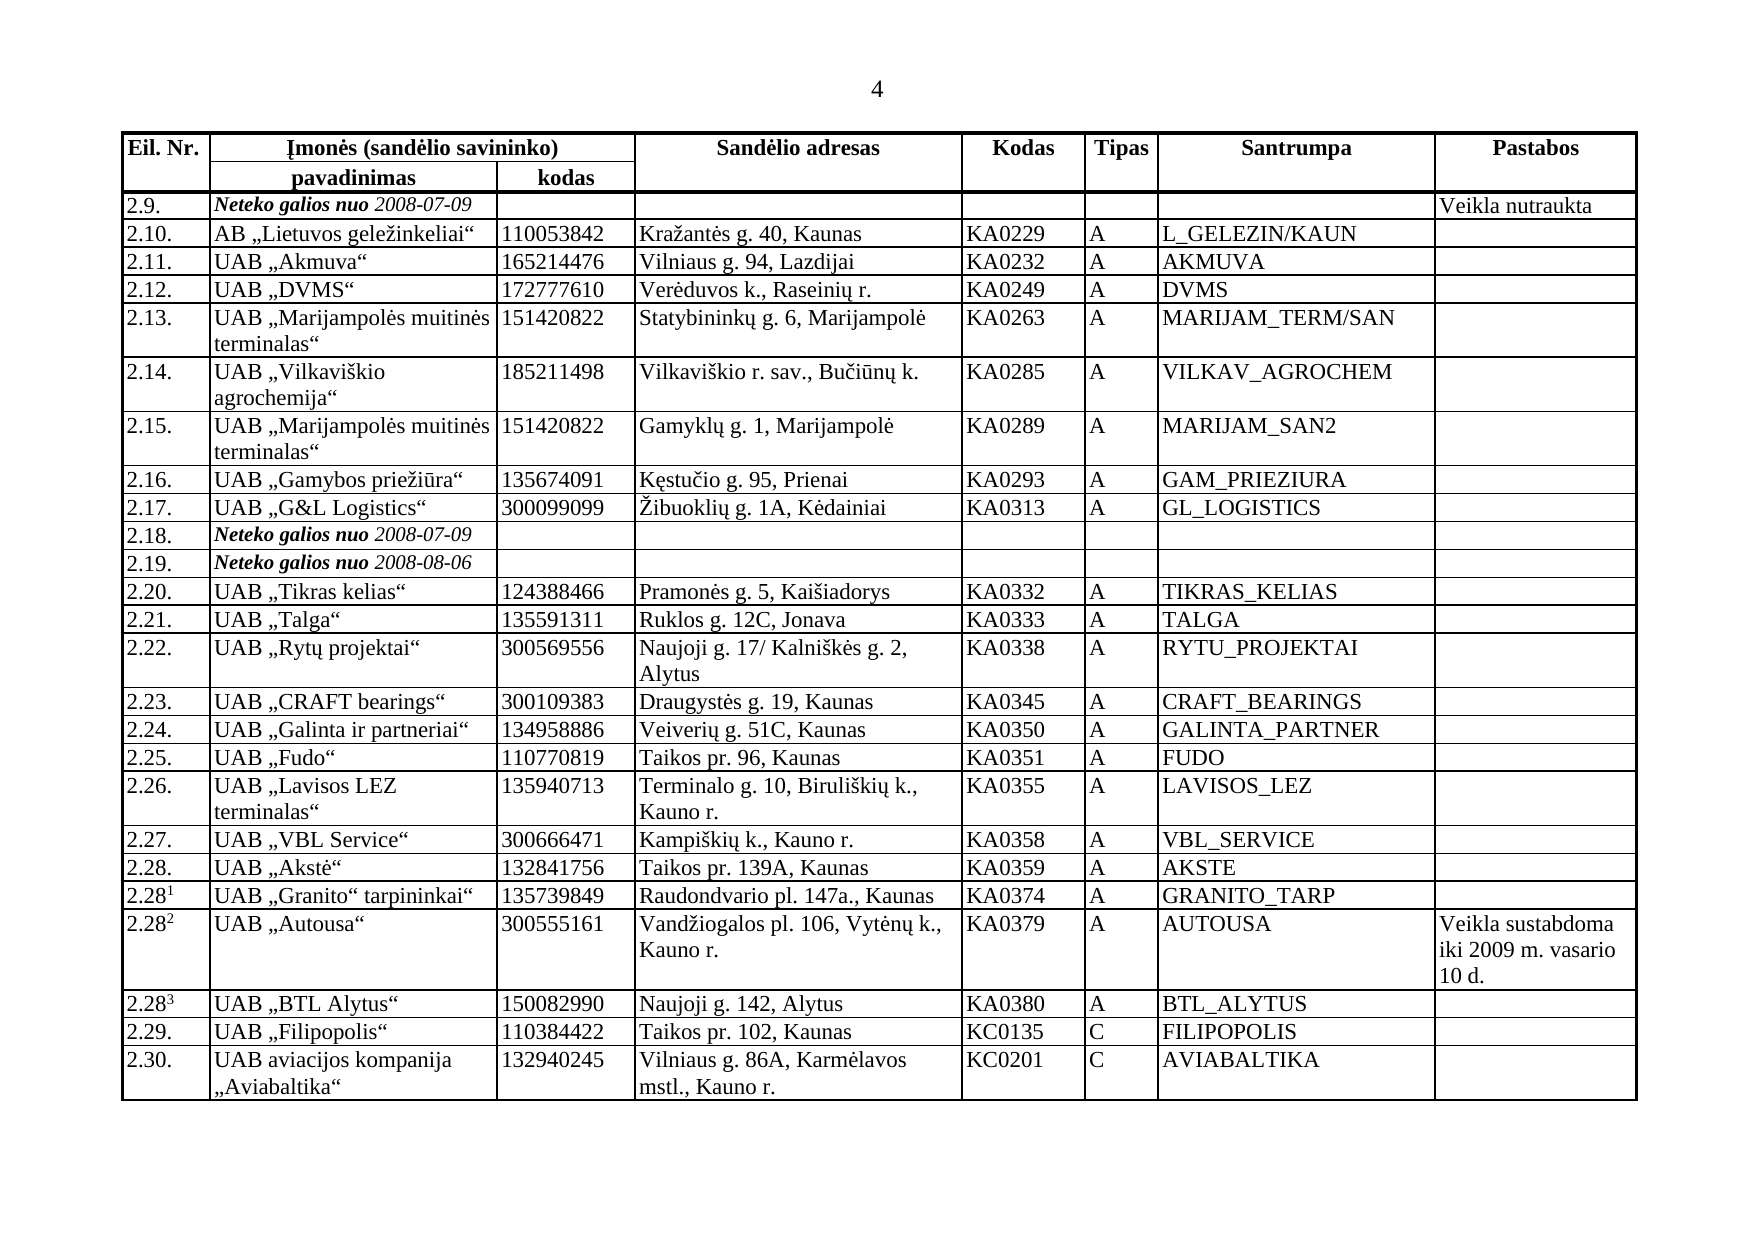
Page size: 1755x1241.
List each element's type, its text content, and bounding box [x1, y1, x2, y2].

table_cell 135674091 [498, 466, 634, 493]
table_cell UAB „Vilkaviškio agrochemija“ [211, 358, 496, 411]
table_cell 2.28. [124, 854, 209, 880]
table_cell A [1086, 772, 1157, 824]
table_cell Žibuoklių g. 1A, Kėdainiai [636, 494, 961, 521]
table_cell 2.30. [124, 1046, 209, 1099]
table_cell TALGA [1159, 606, 1434, 632]
table_cell [498, 194, 634, 218]
table_header Santrumpa [1159, 135, 1434, 190]
table_cell [1436, 1018, 1635, 1045]
table_cell KA0313 [963, 494, 1084, 521]
table_cell [636, 522, 961, 548]
table_cell A [1086, 466, 1157, 493]
table_cell [1436, 412, 1635, 465]
table_cell 172777610 [498, 276, 634, 302]
table_cell [636, 194, 961, 218]
table_cell C [1086, 1018, 1157, 1045]
table_cell A [1086, 716, 1157, 742]
table_cell UAB „BTL Alytus“ [211, 991, 496, 1017]
table_cell A [1086, 744, 1157, 770]
table_cell KA0350 [963, 716, 1084, 742]
table_cell A [1086, 606, 1157, 632]
table_cell UAB „VBL Service“ [211, 826, 496, 852]
table_cell L_GELEZIN/KAUN [1159, 220, 1434, 246]
table_cell 2.10. [124, 220, 209, 246]
table_cell A [1086, 882, 1157, 908]
table_cell KA0249 [963, 276, 1084, 302]
table_cell [1159, 194, 1434, 218]
table_cell Verėduvos k., Raseinių r. [636, 276, 961, 302]
table_cell GRANITO_TARP [1159, 882, 1434, 908]
table_cell [1436, 304, 1635, 356]
table_cell 135940713 [498, 772, 634, 824]
table_cell Veikla nutraukta [1436, 194, 1635, 218]
table_cell 2.22. [124, 634, 209, 687]
table_cell [1436, 358, 1635, 411]
table_cell 2.17. [124, 494, 209, 521]
table_cell Kampiškių k., Kauno r. [636, 826, 961, 852]
table_cell KA0333 [963, 606, 1084, 632]
table_cell A [1086, 854, 1157, 880]
table_cell RYTU_PROJEKTAI [1159, 634, 1434, 687]
table_cell UAB „Gamybos priežiūra“ [211, 466, 496, 493]
table_cell [1436, 634, 1635, 687]
table_cell Ruklos g. 12C, Jonava [636, 606, 961, 632]
table_cell UAB „CRAFT bearings“ [211, 688, 496, 714]
table_cell [1436, 854, 1635, 880]
table_cell GAM_PRIEZIURA [1159, 466, 1434, 493]
table_cell KA0345 [963, 688, 1084, 714]
table_cell KA0351 [963, 744, 1084, 770]
table_cell [1436, 550, 1635, 576]
table_header Tipas [1086, 135, 1157, 190]
table_cell A [1086, 494, 1157, 521]
table_cell 151420822 [498, 412, 634, 465]
table_cell MARIJAM_TERM/SAN [1159, 304, 1434, 356]
table_header Eil. Nr. [124, 135, 209, 190]
table_cell 2.9. [124, 194, 209, 218]
table_cell Statybininkų g. 6, Marijampolė [636, 304, 961, 356]
table_cell [963, 550, 1084, 576]
table_cell Vilniaus g. 86A, Karmėlavos mstl., Kauno r. [636, 1046, 961, 1099]
table_cell GALINTA_PARTNER [1159, 716, 1434, 742]
table_cell [1436, 248, 1635, 274]
table_cell AB „Lietuvos geležinkeliai“ [211, 220, 496, 246]
table_cell [1436, 772, 1635, 824]
table_cell 2.20. [124, 578, 209, 604]
table_cell Naujoji g. 17/ Kalniškės g. 2, Alytus [636, 634, 961, 687]
table_cell [963, 522, 1084, 548]
table_cell A [1086, 248, 1157, 274]
table_cell Neteko galios nuo 2008-07-09 [211, 522, 496, 548]
table_cell [1436, 466, 1635, 493]
table_cell A [1086, 991, 1157, 1017]
table_cell UAB aviacijos kompanija „Aviabaltika“ [211, 1046, 496, 1099]
table_cell [1086, 194, 1157, 218]
table_cell UAB „Rytų projektai“ [211, 634, 496, 687]
table_cell 300569556 [498, 634, 634, 687]
table_cell [1436, 606, 1635, 632]
table_cell 2.281 [124, 882, 209, 908]
table_cell KA0232 [963, 248, 1084, 274]
table_header Sandėlio adresas [636, 135, 961, 190]
table_cell [1436, 522, 1635, 548]
table_cell VILKAV_AGROCHEM [1159, 358, 1434, 411]
table_cell AVIABALTIKA [1159, 1046, 1434, 1099]
table_cell KA0380 [963, 991, 1084, 1017]
table_cell 151420822 [498, 304, 634, 356]
table_cell Vilkaviškio r. sav., Bučiūnų k. [636, 358, 961, 411]
table_cell Naujoji g. 142, Alytus [636, 991, 961, 1017]
table_cell kodas [498, 162, 634, 190]
table_cell KA0289 [963, 412, 1084, 465]
table_cell A [1086, 220, 1157, 246]
table_cell A [1086, 910, 1157, 989]
table_header Pastabos [1436, 135, 1635, 190]
table_cell Terminalo g. 10, Biruliškių k., Kauno r. [636, 772, 961, 824]
table_cell TIKRAS_KELIAS [1159, 578, 1434, 604]
table_cell Kražantės g. 40, Kaunas [636, 220, 961, 246]
table_cell [1436, 1046, 1635, 1099]
table_cell [1159, 522, 1434, 548]
table_cell 2.25. [124, 744, 209, 770]
table_cell 2.16. [124, 466, 209, 493]
table_cell 2.24. [124, 716, 209, 742]
table_cell [1436, 220, 1635, 246]
table_cell UAB „Akstė“ [211, 854, 496, 880]
table_cell [1436, 276, 1635, 302]
table_cell UAB „Lavisos LEZ terminalas“ [211, 772, 496, 824]
table_cell UAB „Tikras kelias“ [211, 578, 496, 604]
table_cell [963, 194, 1084, 218]
table_cell FUDO [1159, 744, 1434, 770]
table_cell 132940245 [498, 1046, 634, 1099]
table_cell 300666471 [498, 826, 634, 852]
table_cell UAB „Marijampolės muitinės terminalas“ [211, 304, 496, 356]
table_cell [1086, 522, 1157, 548]
table_cell Vandžiogalos pl. 106, Vytėnų k., Kauno r. [636, 910, 961, 989]
table_cell 2.11. [124, 248, 209, 274]
table_cell DVMS [1159, 276, 1434, 302]
table_cell KC0201 [963, 1046, 1084, 1099]
table_cell UAB „Akmuva“ [211, 248, 496, 274]
table_cell Taikos pr. 139A, Kaunas [636, 854, 961, 880]
table_cell [1086, 550, 1157, 576]
table_cell A [1086, 412, 1157, 465]
table_cell UAB „Autousa“ [211, 910, 496, 989]
table_cell UAB „DVMS“ [211, 276, 496, 302]
table_cell Raudondvario pl. 147a., Kaunas [636, 882, 961, 908]
table_cell Veiverių g. 51C, Kaunas [636, 716, 961, 742]
table_cell [1436, 578, 1635, 604]
table_cell 110384422 [498, 1018, 634, 1045]
table_cell Neteko galios nuo 2008-07-09 [211, 194, 496, 218]
table_cell UAB „Filipopolis“ [211, 1018, 496, 1045]
table_header Kodas [963, 135, 1084, 190]
table_cell 124388466 [498, 578, 634, 604]
table_cell MARIJAM_SAN2 [1159, 412, 1434, 465]
table_cell UAB „Talga“ [211, 606, 496, 632]
table_cell LAVISOS_LEZ [1159, 772, 1434, 824]
table_cell 185211498 [498, 358, 634, 411]
table_cell 2.13. [124, 304, 209, 356]
table_cell 150082990 [498, 991, 634, 1017]
table_cell [1436, 744, 1635, 770]
table_cell Veikla sustabdoma iki 2009 m. vasario 10 d. [1436, 910, 1635, 989]
table_cell 2.14. [124, 358, 209, 411]
table_cell A [1086, 304, 1157, 356]
table_cell [498, 522, 634, 548]
table_cell UAB „Fudo“ [211, 744, 496, 770]
table_cell KA0229 [963, 220, 1084, 246]
table_cell A [1086, 276, 1157, 302]
table_cell 300109383 [498, 688, 634, 714]
table_cell [1436, 882, 1635, 908]
table_cell 300555161 [498, 910, 634, 989]
table_cell KA0374 [963, 882, 1084, 908]
table_cell Neteko galios nuo 2008-08-06 [211, 550, 496, 576]
table_cell [498, 550, 634, 576]
table_cell UAB „Marijampolės muitinės terminalas“ [211, 412, 496, 465]
table_cell FILIPOPOLIS [1159, 1018, 1434, 1045]
table_cell 110053842 [498, 220, 634, 246]
table_cell 2.29. [124, 1018, 209, 1045]
table_cell A [1086, 688, 1157, 714]
table_cell KA0379 [963, 910, 1084, 989]
table_cell UAB „Granito“ tarpininkai“ [211, 882, 496, 908]
table_cell [1436, 688, 1635, 714]
table_cell 165214476 [498, 248, 634, 274]
table_cell Taikos pr. 96, Kaunas [636, 744, 961, 770]
table_cell GL_LOGISTICS [1159, 494, 1434, 521]
table_cell 135591311 [498, 606, 634, 632]
table_cell Taikos pr. 102, Kaunas [636, 1018, 961, 1045]
table_cell 2.19. [124, 550, 209, 576]
table_cell 2.15. [124, 412, 209, 465]
table_cell A [1086, 578, 1157, 604]
table_cell [1436, 991, 1635, 1017]
table_cell UAB „Galinta ir partneriai“ [211, 716, 496, 742]
table_cell 2.282 [124, 910, 209, 989]
table_cell Vilniaus g. 94, Lazdijai [636, 248, 961, 274]
table_cell 300099099 [498, 494, 634, 521]
table_cell 2.27. [124, 826, 209, 852]
table_cell 110770819 [498, 744, 634, 770]
table_cell KA0359 [963, 854, 1084, 880]
table_cell 2.23. [124, 688, 209, 714]
table_cell [1436, 716, 1635, 742]
table_cell 2.26. [124, 772, 209, 824]
table_cell AKSTE [1159, 854, 1434, 880]
table_cell [1436, 826, 1635, 852]
table_cell KA0355 [963, 772, 1084, 824]
table_cell KA0338 [963, 634, 1084, 687]
table_cell KA0293 [963, 466, 1084, 493]
table_cell 2.283 [124, 991, 209, 1017]
table_cell A [1086, 634, 1157, 687]
table_cell AKMUVA [1159, 248, 1434, 274]
table_cell Draugystės g. 19, Kaunas [636, 688, 961, 714]
table_cell [636, 550, 961, 576]
table_cell AUTOUSA [1159, 910, 1434, 989]
table_cell 2.12. [124, 276, 209, 302]
table_cell KA0358 [963, 826, 1084, 852]
table_cell 2.21. [124, 606, 209, 632]
table_cell KA0332 [963, 578, 1084, 604]
table_cell CRAFT_BEARINGS [1159, 688, 1434, 714]
table_cell 132841756 [498, 854, 634, 880]
table_cell KA0263 [963, 304, 1084, 356]
table_cell UAB „G&L Logistics“ [211, 494, 496, 521]
table_cell KC0135 [963, 1018, 1084, 1045]
table_cell A [1086, 826, 1157, 852]
table_cell C [1086, 1046, 1157, 1099]
table_cell Gamyklų g. 1, Marijampolė [636, 412, 961, 465]
table_cell 134958886 [498, 716, 634, 742]
table_cell 135739849 [498, 882, 634, 908]
table_cell 2.18. [124, 522, 209, 548]
table_header Įmonės (sandėlio savininko) [211, 135, 634, 161]
table_cell BTL_ALYTUS [1159, 991, 1434, 1017]
table_cell pavadinimas [211, 162, 496, 190]
table_cell VBL_SERVICE [1159, 826, 1434, 852]
table_cell KA0285 [963, 358, 1084, 411]
table_cell Kęstučio g. 95, Prienai [636, 466, 961, 493]
table_cell [1159, 550, 1434, 576]
table_cell Pramonės g. 5, Kaišiadorys [636, 578, 961, 604]
table_cell [1436, 494, 1635, 521]
table_cell A [1086, 358, 1157, 411]
